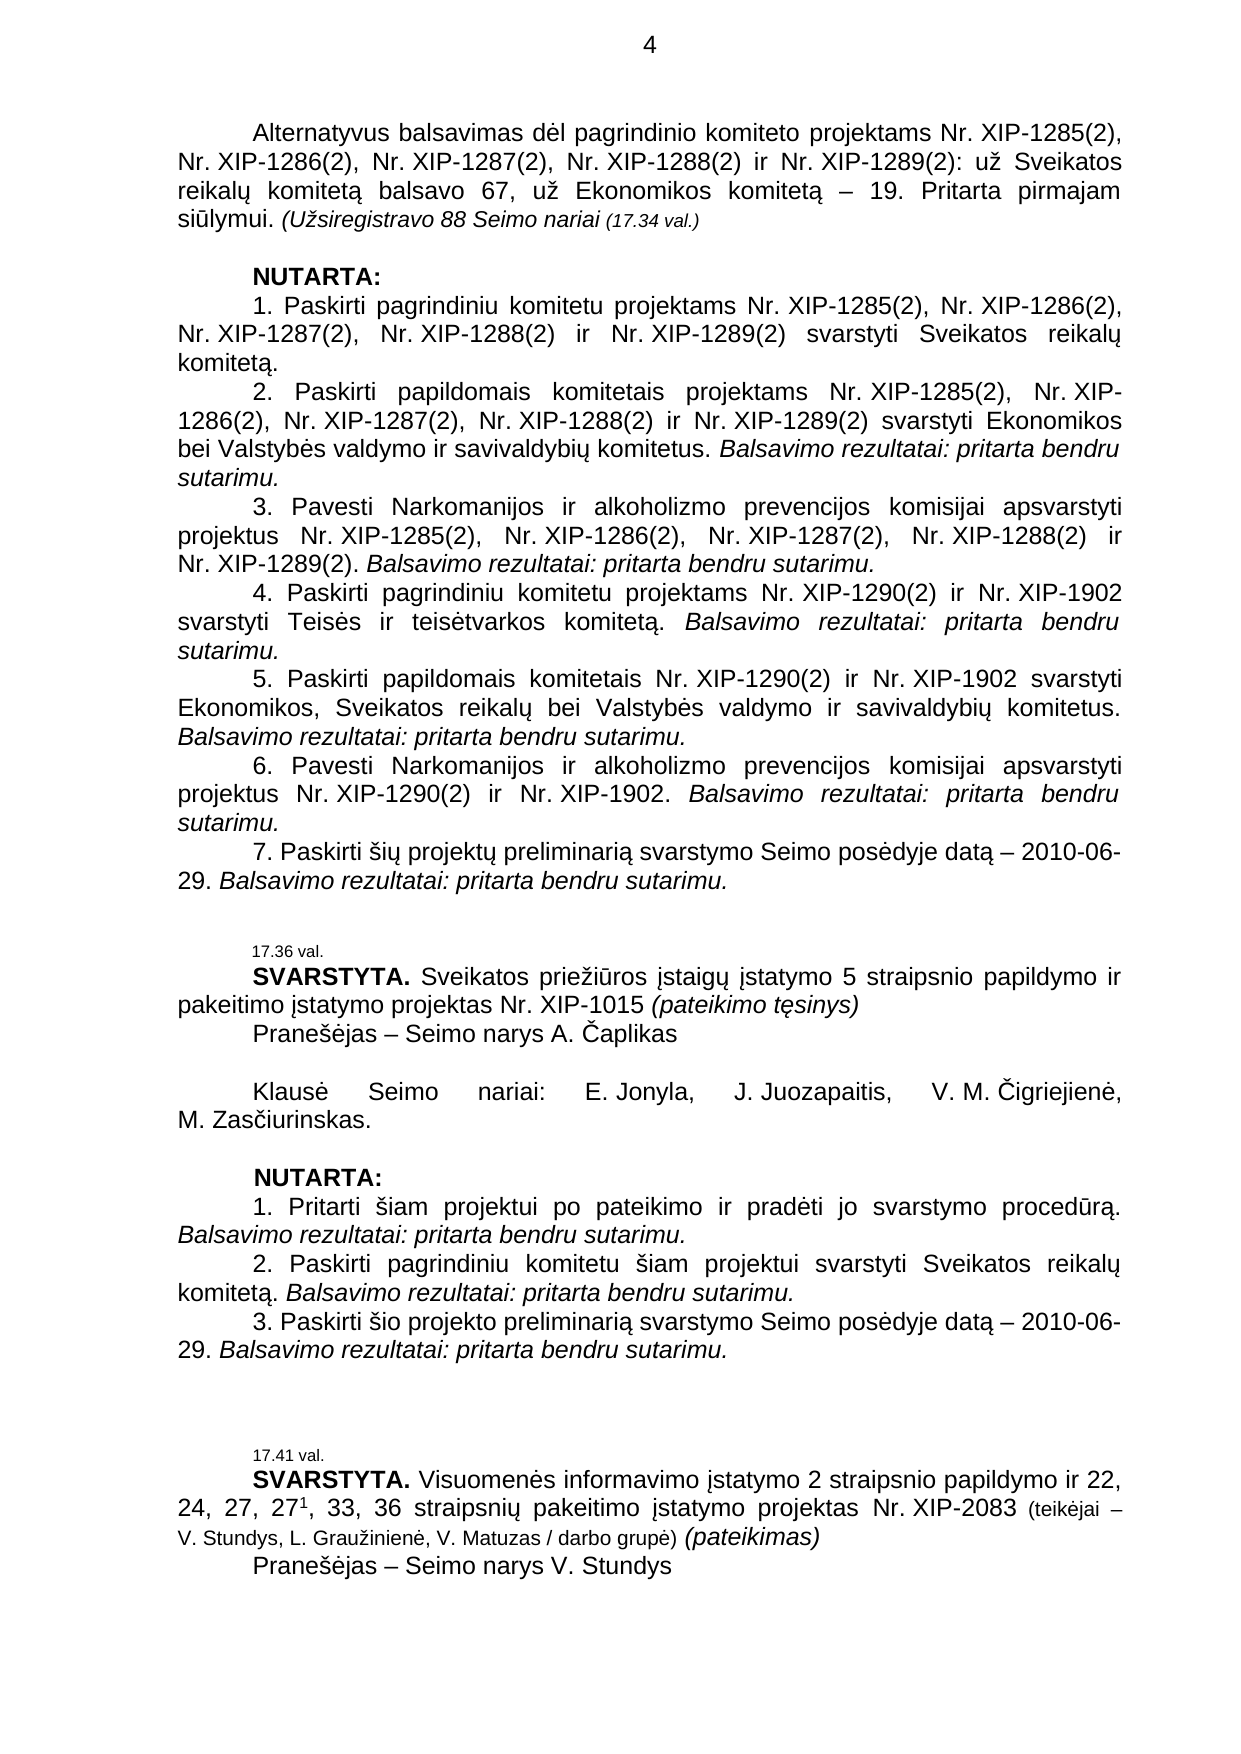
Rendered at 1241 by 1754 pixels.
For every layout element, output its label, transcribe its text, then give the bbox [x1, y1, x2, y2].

text 4. Paskirti pagrindiniu komitetu projektams Nr. XIP-1290(2) ir Nr. XIP-1902 svarstyti Teisės ir teisėtvarkos komitetą. Balsavimo rezultatai: pritarta bendru sutarimu. [177, 578, 1122, 664]
text Pranešėjas – Seimo narys V. Stundys [177, 1551, 1122, 1579]
text 17.36 val. [177, 942, 1122, 961]
text 6. Pavesti Narkomanijos ir alkoholizmo prevencijos komisijai apsvarstyti projektus Nr. XIP-1290(2) ir Nr. XIP-1902. Balsavimo rezultatai: pritarta bendru sutarimu. [177, 751, 1122, 837]
text 3. Pavesti Narkomanijos ir alkoholizmo prevencijos komisijai apsvarstyti projektus Nr. XIP-1285(2), Nr. XIP-1286(2), Nr. XIP-1287(2), Nr. XIP-1288(2) ir Nr. XIP-1289(2). Balsavimo rezultatai: pritarta bendru sutarimu. [177, 492, 1122, 578]
text Alternatyvus balsavimas dėl pagrindinio komiteto projektams Nr. XIP-1285(2), Nr. XIP-1286(2), Nr. XIP-1287(2), Nr. XIP-1288(2) ir Nr. XIP-1289(2): už Sveikatos reikalų komitetą balsavo 67, už Ekonomikos komitetą – 19. Pritarta pirmajam siūlymui. (Užsiregistravo 88 Seimo nariai (17.34 val.) [177, 118, 1122, 233]
text 5. Paskirti papildomais komitetais Nr. XIP-1290(2) ir Nr. XIP-1902 svarstyti Ekonomikos, Sveikatos reikalų bei Valstybės valdymo ir savivaldybių komitetus. Balsavimo rezultatai: pritarta bendru sutarimu. [177, 664, 1122, 751]
text Klausė Seimo nariai: E. Jonyla, J. Juozapaitis, V. M. Čigriejienė, M. Zasčiurinskas. [177, 1076, 1122, 1134]
text 1. Paskirti pagrindiniu komitetu projektams Nr. XIP-1285(2), Nr. XIP-1286(2), Nr. XIP-1287(2), Nr. XIP-1288(2) ir Nr. XIP-1289(2) svarstyti Sveikatos reikalų komitetą. [177, 291, 1122, 377]
text 2. Paskirti pagrindiniu komitetu šiam projektui svarstyti Sveikatos reikalų komitetą. Balsavimo rezultatai: pritarta bendru sutarimu. [177, 1249, 1122, 1306]
text Pranešėjas – Seimo narys A. Čaplikas [177, 1019, 1122, 1048]
text 7. Paskirti šių projektų preliminarią svarstymo Seimo posėdyje datą – 2010-06-29. Balsavimo rezultatai: pritarta bendru sutarimu. [177, 837, 1122, 894]
text SVARSTYTA. Visuomenės informavimo įstatymo 2 straipsnio papildymo ir 22, 24, 27, 271, 33, 36 straipsnių pakeitimo įstatymo projektas Nr. XIP-2083 (teikėjai – V. Stundys, L. Graužinienė, V. Matuzas / darbo grupė) (pateikimas) [177, 1464, 1122, 1551]
text SVARSTYTA. Sveikatos priežiūros įstaigų įstatymo 5 straipsnio papildymo ir pakeitimo įstatymo projektas Nr. XIP-1015 (pateikimo tęsinys) [177, 961, 1122, 1019]
text NUTARTA: [177, 1163, 1122, 1191]
text 2. Paskirti papildomais komitetais projektams Nr. XIP-1285(2), Nr. XIP-1286(2), Nr. XIP-1287(2), Nr. XIP-1288(2) ir Nr. XIP-1289(2) svarstyti Ekonomikos bei Valstybės valdymo ir savivaldybių komitetus. Balsavimo rezultatai: pritarta bendru sutarimu. [177, 377, 1122, 492]
text 1. Pritarti šiam projektui po pateikimo ir pradėti jo svarstymo procedūrą. Balsavimo rezultatai: pritarta bendru sutarimu. [177, 1191, 1122, 1249]
text NUTARTA: [177, 262, 1122, 291]
text 17.41 val. [177, 1445, 1122, 1464]
text 3. Paskirti šio projekto preliminarią svarstymo Seimo posėdyje datą – 2010-06-29. Balsavimo rezultatai: pritarta bendru sutarimu. [177, 1306, 1122, 1364]
